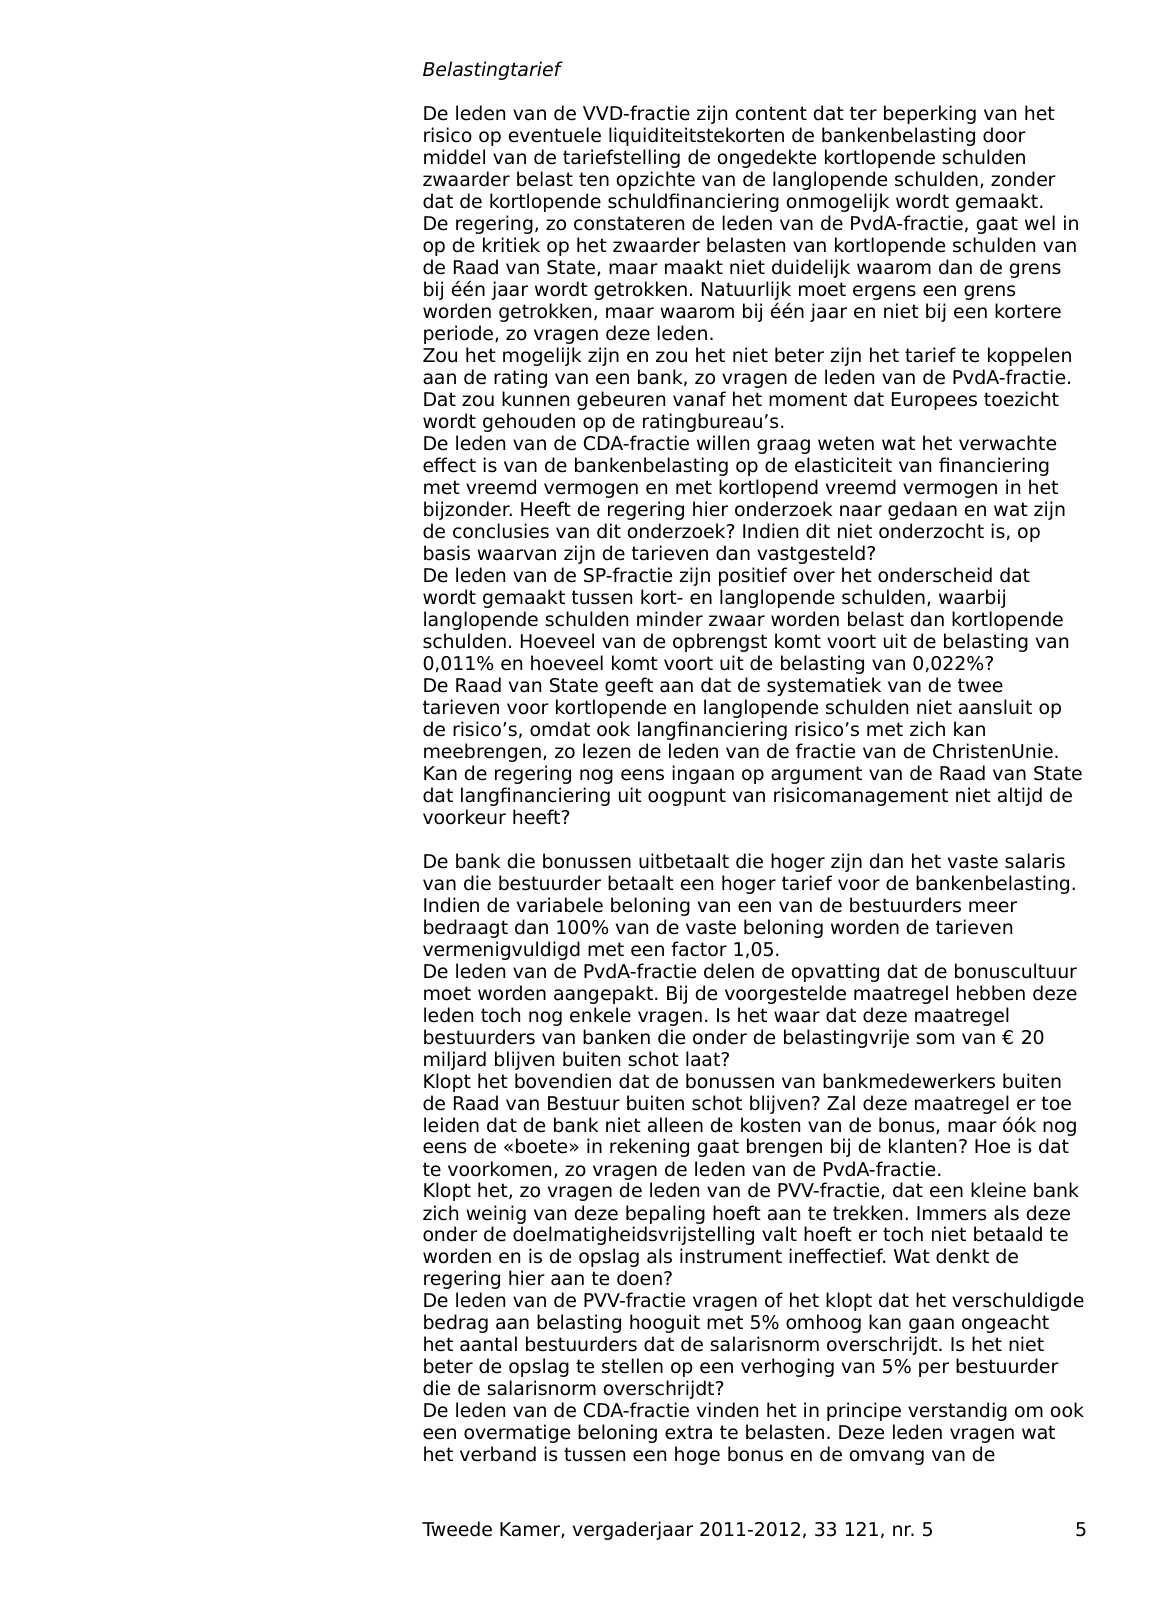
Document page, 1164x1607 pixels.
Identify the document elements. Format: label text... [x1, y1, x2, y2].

text De Raad van State geeft aan dat de systematiek van de twee tarieven voor kortlopende en langlopende schulden niet aansluit op de risico’s, omdat ook langfinanciering risico’s met zich kan meebrengen, zo lezen de leden van de fractie van de ChristenUnie. Kan de regering nog eens ingaan op argument van de Raad van State dat langfinanciering uit oogpunt van risicomanagement niet altijd de voorkeur heeft? [422, 675, 1087, 828]
text De leden van de VVD-fractie zijn content dat ter beperking van het risico op eventuele liquiditeitstekorten de bankenbelasting door middel van de tariefstelling de ongedekte kortlopende schulden zwaarder belast ten opzichte van de langlopende schulden, zonder dat de kortlopende schuldfinanciering onmogelijk wordt gemaakt. [422, 103, 1087, 213]
text De leden van de CDA-fractie vinden het in principe verstandig om ook een overmatige beloning extra te belasten. Deze leden vragen wat het verband is tussen een hoge bonus en de omvang van de [422, 1400, 1087, 1466]
text Klopt het bovendien dat de bonussen van bankmedewerkers buiten de Raad van Bestuur buiten schot blijven? Zal deze maatregel er toe leiden dat de bank niet alleen de kosten van de bonus, maar óók nog eens de «boete» in rekening gaat brengen bij de klanten? Hoe is dat te voorkomen, zo vragen de leden van de PvdA-fractie. [422, 1071, 1087, 1180]
text De bank die bonussen uitbetaalt die hoger zijn dan het vaste salaris van die bestuurder betaalt een hoger tarief voor de bankenbelasting. Indien de variabele beloning van een van de bestuurders meer bedraagt dan 100% van de vaste beloning worden de tarieven vermenigvuldigd met een factor 1,05. [422, 851, 1087, 961]
text De leden van de CDA-fractie willen graag weten wat het verwachte effect is van de bankenbelasting op de elasticiteit van financiering met vreemd vermogen en met kortlopend vreemd vermogen in het bijzonder. Heeft de regering hier onderzoek naar gedaan en wat zijn de conclusies van dit onderzoek? Indien dit niet onderzocht is, op basis waarvan zijn de tarieven dan vastgesteld? [422, 433, 1087, 565]
text De leden van de PVV-fractie vragen of het klopt dat het verschuldigde bedrag aan belasting hooguit met 5% omhoog kan gaan ongeacht het aantal bestuurders dat de salarisnorm overschrijdt. Is het niet beter de opslag te stellen op een verhoging van 5% per bestuurder die de salarisnorm overschrijdt? [422, 1290, 1087, 1400]
text De leden van de SP-fractie zijn positief over het onderscheid dat wordt gemaakt tussen kort- en langlopende schulden, waarbij langlopende schulden minder zwaar worden belast dan kortlopende schulden. Hoeveel van de opbrengst komt voort uit de belasting van 0,011% en hoeveel komt voort uit de belasting van 0,022%? [422, 565, 1087, 675]
text Klopt het, zo vragen de leden van de PVV-fractie, dat een kleine bank zich weinig van deze bepaling hoeft aan te trekken. Immers als deze onder de doelmatigheidsvrijstelling valt hoeft er toch niet betaald te worden en is de opslag als instrument ineffectief. Wat denkt de regering hier aan te doen? [422, 1180, 1087, 1290]
text De leden van de PvdA-fractie delen de opvatting dat de bonuscultuur moet worden aangepakt. Bij de voorgestelde maatregel hebben deze leden toch nog enkele vragen. Is het waar dat deze maatregel bestuurders van banken die onder de belastingvrije som van € 20 miljard blijven buiten schot laat? [422, 961, 1087, 1071]
text De regering, zo constateren de leden van de PvdA-fractie, gaat wel in op de kritiek op het zwaarder belasten van kortlopende schulden van de Raad van State, maar maakt niet duidelijk waarom dan de grens bij één jaar wordt getrokken. Natuurlijk moet ergens een grens worden getrokken, maar waarom bij één jaar en niet bij een kortere periode, zo vragen deze leden. [422, 213, 1087, 345]
subtitle Belastingtarief [422, 59, 1087, 81]
text Zou het mogelijk zijn en zou het niet beter zijn het tarief te koppelen aan de rating van een bank, zo vragen de leden van de PvdA-fractie. Dat zou kunnen gebeuren vanaf het moment dat Europees toezicht wordt gehouden op de ratingbureau’s. [422, 345, 1087, 433]
